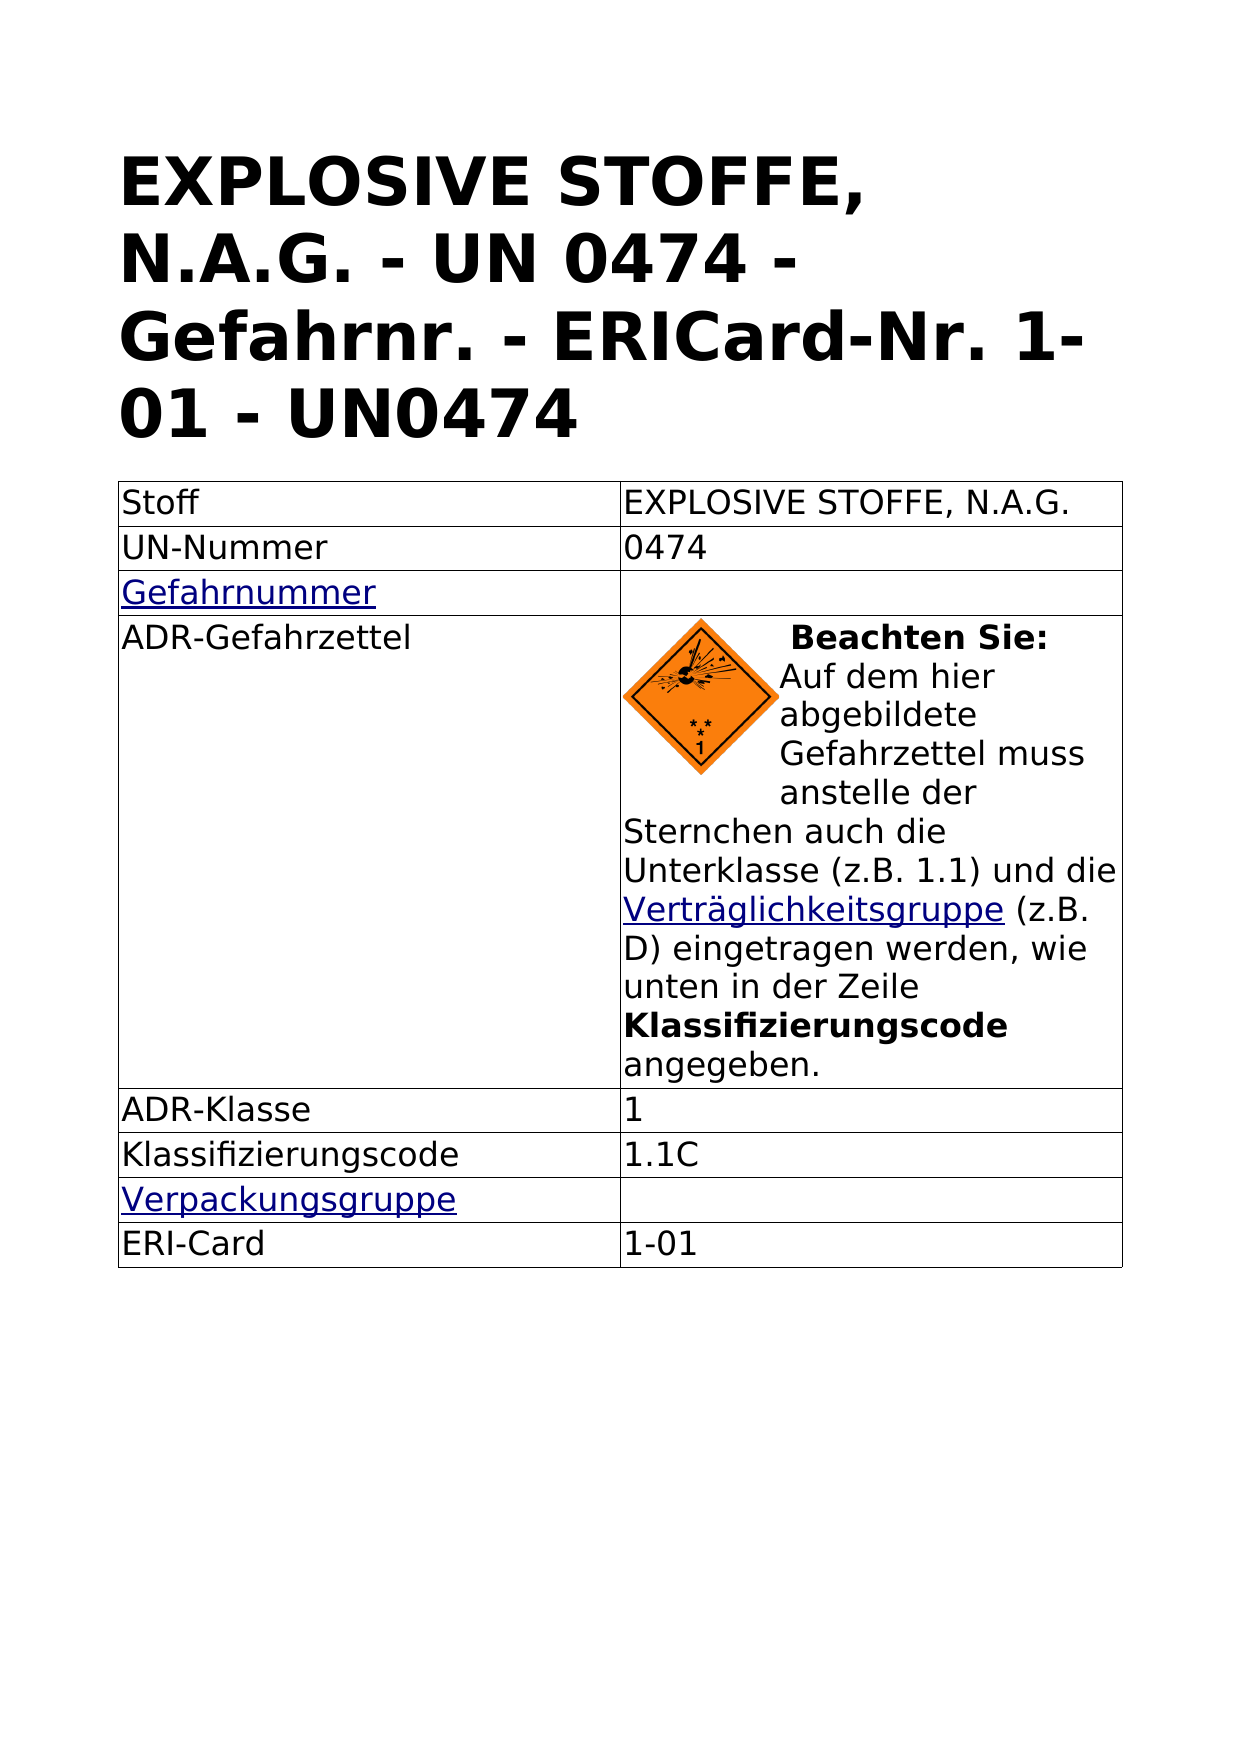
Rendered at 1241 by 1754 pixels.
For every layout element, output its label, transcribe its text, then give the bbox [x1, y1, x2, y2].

table_cell 1-01 [621, 1223, 1122, 1267]
table_header Stoff [119, 482, 620, 526]
table_cell ADR-Klasse [119, 1089, 620, 1132]
table_cell 1 [621, 1089, 1122, 1132]
table_cell [621, 1178, 1122, 1222]
table_cell Klassifizierungscode [119, 1133, 620, 1177]
subtitle EXPLOSIVE STOFFE, N.A.G. - UN 0474 - Gefahrnr. - ERICard-Nr. 1-01 - UN0474 [118, 143, 1122, 453]
table_cell Gefahrnummer [119, 571, 620, 615]
picture [622, 618, 780, 775]
table_cell UN-Nummer [119, 527, 620, 570]
table_cell ADR-Gefahrzettel [119, 616, 620, 1087]
table_header EXPLOSIVE STOFFE, N.A.G. [621, 482, 1122, 526]
table_cell [621, 571, 1122, 615]
table_cell 0474 [621, 527, 1122, 570]
table_cell ERI-Card [119, 1223, 620, 1267]
table_cell Verpackungsgruppe [119, 1178, 620, 1222]
table_cell 1.1C [621, 1133, 1122, 1177]
table_cell Beachten Sie: Auf dem hier abgebildete Gefahrzettel muss anstelle der Sternchen auch die Unterklasse (z.B. 1.1) und die Verträglichkeitsgruppe (z.B. D) eingetragen werden, wie unten in der Zeile Klassifizierungscode angegeben. [621, 616, 1122, 1087]
